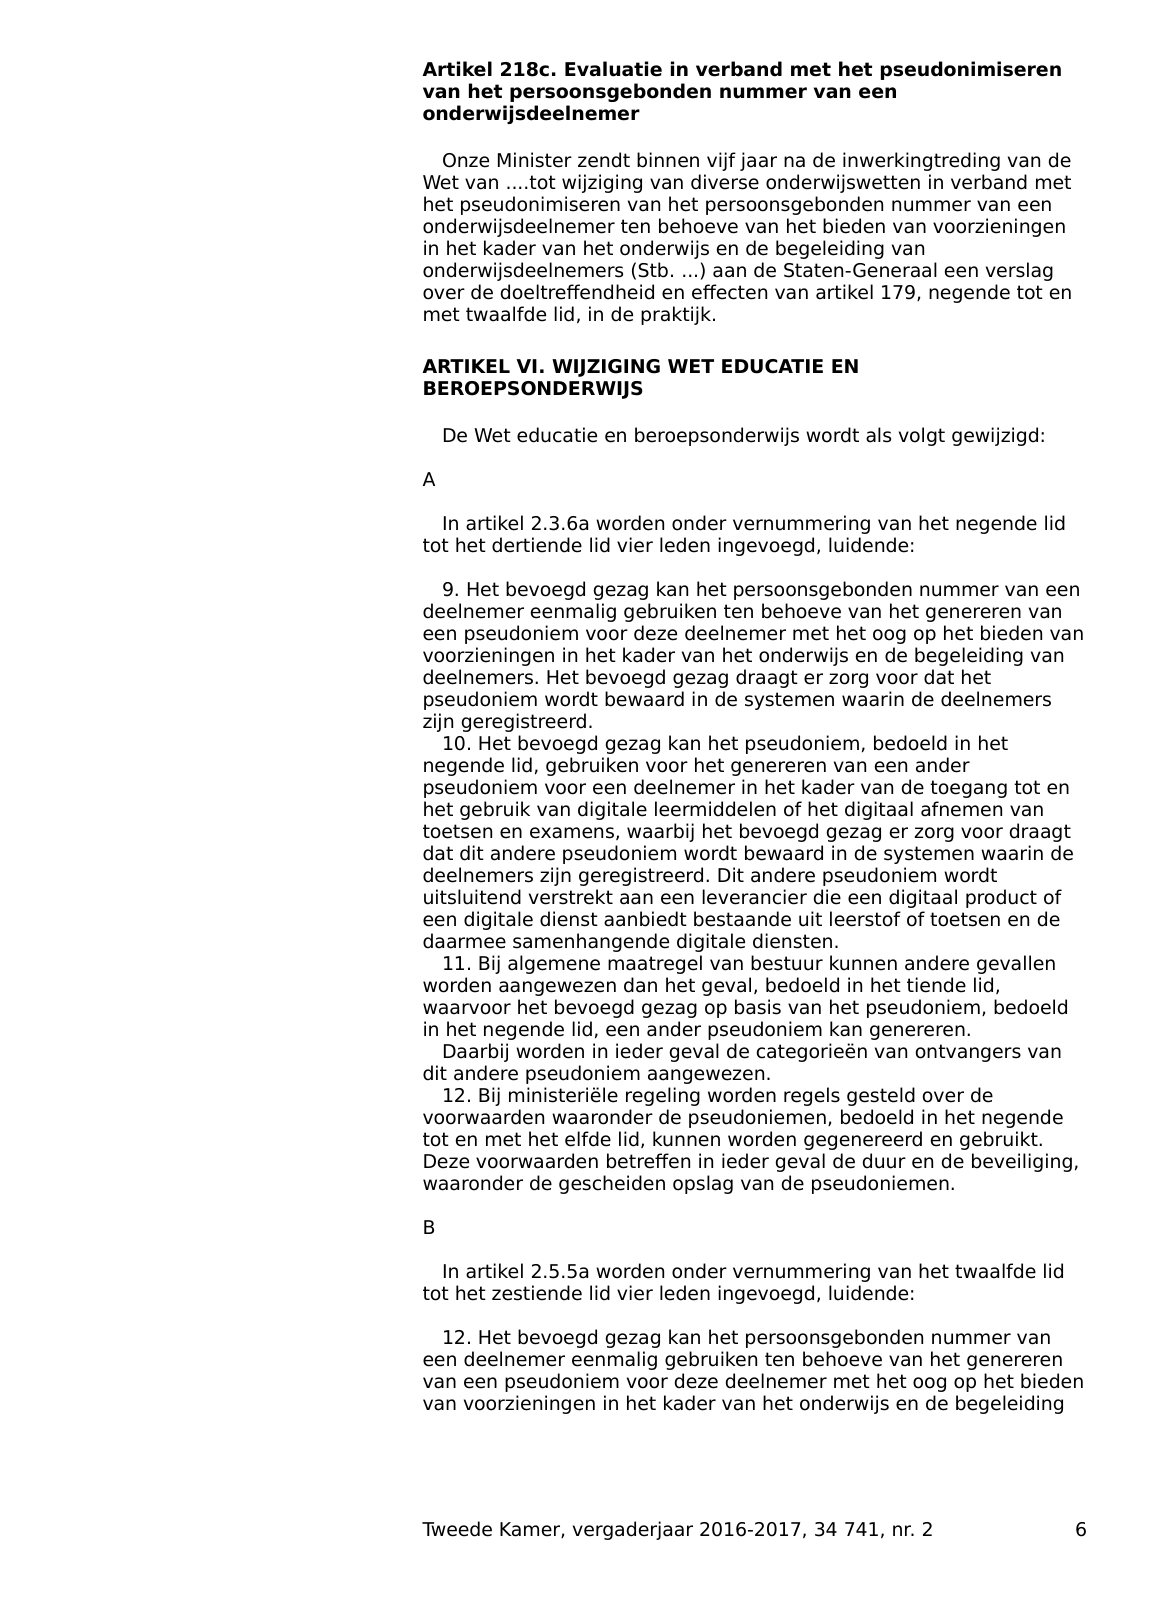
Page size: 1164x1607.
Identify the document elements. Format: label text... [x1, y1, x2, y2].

subtitle ARTIKEL VI. WIJZIGING WET EDUCATIE EN BEROEPSONDERWIJS [422, 356, 1087, 400]
text 10. Het bevoegd gezag kan het pseudoniem, bedoeld in het negende lid, gebruiken voor het genereren van een ander pseudoniem voor een deelnemer in het kader van de toegang tot en het gebruik van digitale leermiddelen of het digitaal afnemen van toetsen en examens, waarbij het bevoegd gezag er zorg voor draagt dat dit andere pseudoniem wordt bewaard in de systemen waarin de deelnemers zijn geregistreerd. Dit andere pseudoniem wordt uitsluitend verstrekt aan een leverancier die een digitaal product of een digitale dienst aanbiedt bestaande uit leerstof of toetsen en de daarmee samenhangende digitale diensten. [422, 733, 1087, 953]
text De Wet educatie en beroepsonderwijs wordt als volgt gewijzigd: [422, 425, 1087, 447]
text In artikel 2.3.6a worden onder vernummering van het negende lid tot het dertiende lid vier leden ingevoegd, luidende: [422, 513, 1087, 557]
text 9. Het bevoegd gezag kan het persoonsgebonden nummer van een deelnemer eenmalig gebruiken ten behoeve van het genereren van een pseudoniem voor deze deelnemer met het oog op het bieden van voorzieningen in het kader van het onderwijs en de begeleiding van deelnemers. Het bevoegd gezag draagt er zorg voor dat het pseudoniem wordt bewaard in de systemen waarin de deelnemers zijn geregistreerd. [422, 579, 1087, 733]
text 11. Bij algemene maatregel van bestuur kunnen andere gevallen worden aangewezen dan het geval, bedoeld in het tiende lid, waarvoor het bevoegd gezag op basis van het pseudoniem, bedoeld in het negende lid, een ander pseudoniem kan genereren. [422, 953, 1087, 1041]
text Daarbij worden in ieder geval de categorieën van ontvangers van dit andere pseudoniem aangewezen. [422, 1041, 1087, 1085]
text 12. Bij ministeriële regeling worden regels gesteld over de voorwaarden waaronder de pseudoniemen, bedoeld in het negende tot en met het elfde lid, kunnen worden gegenereerd en gebruikt. Deze voorwaarden betreffen in ieder geval de duur en de beveiliging, waaronder de gescheiden opslag van de pseudoniemen. [422, 1085, 1087, 1195]
text In artikel 2.5.5a worden onder vernummering van het twaalfde lid tot het zestiende lid vier leden ingevoegd, luidende: [422, 1261, 1087, 1305]
text 12. Het bevoegd gezag kan het persoonsgebonden nummer van een deelnemer eenmalig gebruiken ten behoeve van het genereren van een pseudoniem voor deze deelnemer met het oog op het bieden van voorzieningen in het kader van het onderwijs en de begeleiding [422, 1327, 1087, 1415]
text A [422, 469, 1087, 491]
text Onze Minister zendt binnen vijf jaar na de inwerkingtreding van de Wet van ....tot wijziging van diverse onderwijswetten in verband met het pseudonimiseren van het persoonsgebonden nummer van een onderwijsdeelnemer ten behoeve van het bieden van voorzieningen in het kader van het onderwijs en de begeleiding van onderwijsdeelnemers (Stb. ...) aan de Staten-Generaal een verslag over de doeltreffendheid en effecten van artikel 179, negende tot en met twaalfde lid, in de praktijk. [422, 150, 1087, 326]
text B [422, 1217, 1087, 1239]
subtitle Artikel 218c. Evaluatie in verband met het pseudonimiseren van het persoonsgebonden nummer van een onderwijsdeelnemer [422, 59, 1087, 125]
